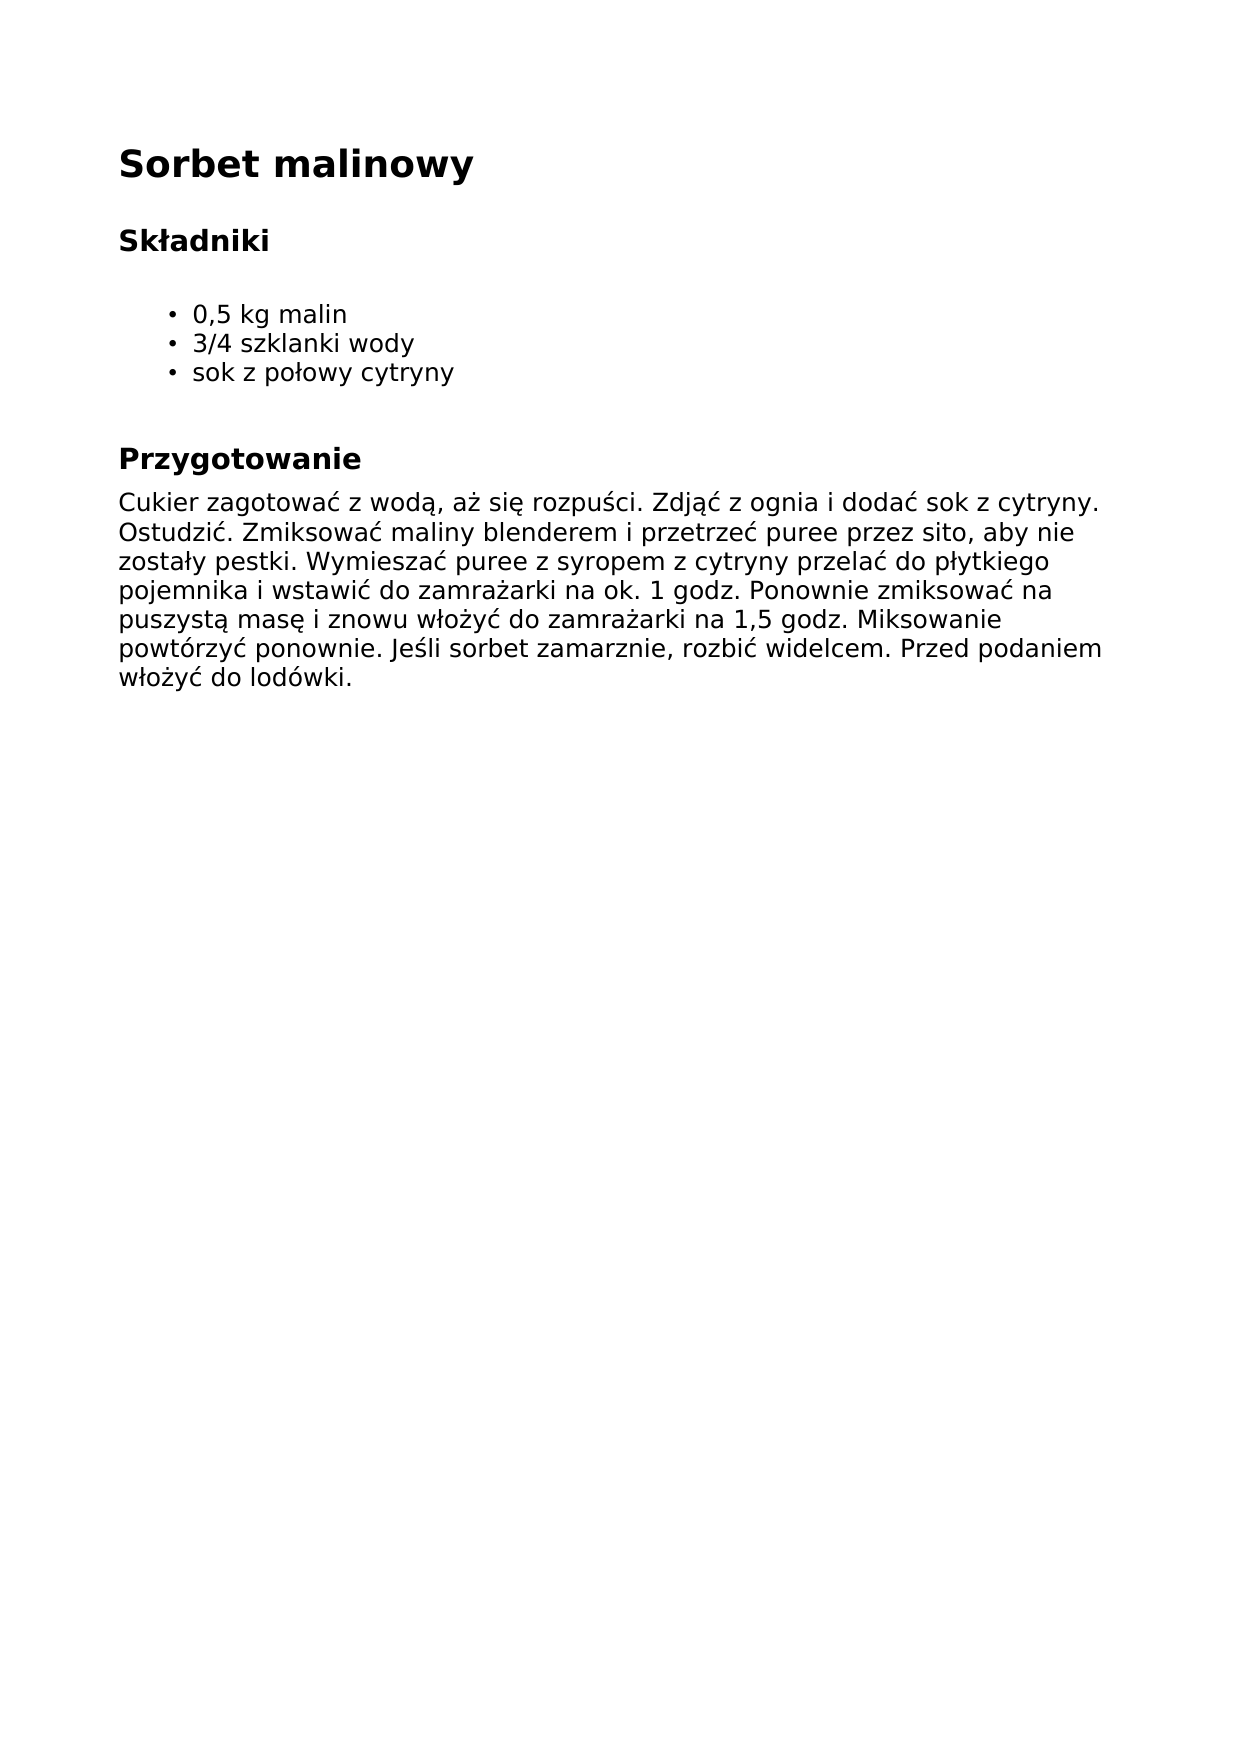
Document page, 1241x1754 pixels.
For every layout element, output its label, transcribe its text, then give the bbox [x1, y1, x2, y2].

list sok z połowy cytryny [177, 358, 1122, 388]
text Cukier zagotować z wodą, aż się rozpuści. Zdjąć z ognia i dodać sok z cytryny. Ostudzić. Zmiksować maliny blenderem i przetrzeć puree przez sito, aby nie zostały pestki. Wymieszać puree z syropem z cytryny przelać do płytkiego pojemnika i wstawić do zamrażarki na ok. 1 godz. Ponownie zmiksować na puszystą masę i znowu włożyć do zamrażarki na 1,5 godz. Miksowanie powtórzyć ponownie. Jeśli sorbet zamarznie, rozbić widelcem. Przed podaniem włożyć do lodówki. [118, 489, 1122, 693]
subtitle Sorbet malinowy [118, 143, 1122, 187]
subtitle Przygotowanie [118, 442, 1122, 476]
list 0,5 kg malin [177, 300, 1122, 329]
list 3/4 szklanki wody [177, 329, 1122, 358]
subtitle Składniki [118, 224, 1122, 258]
